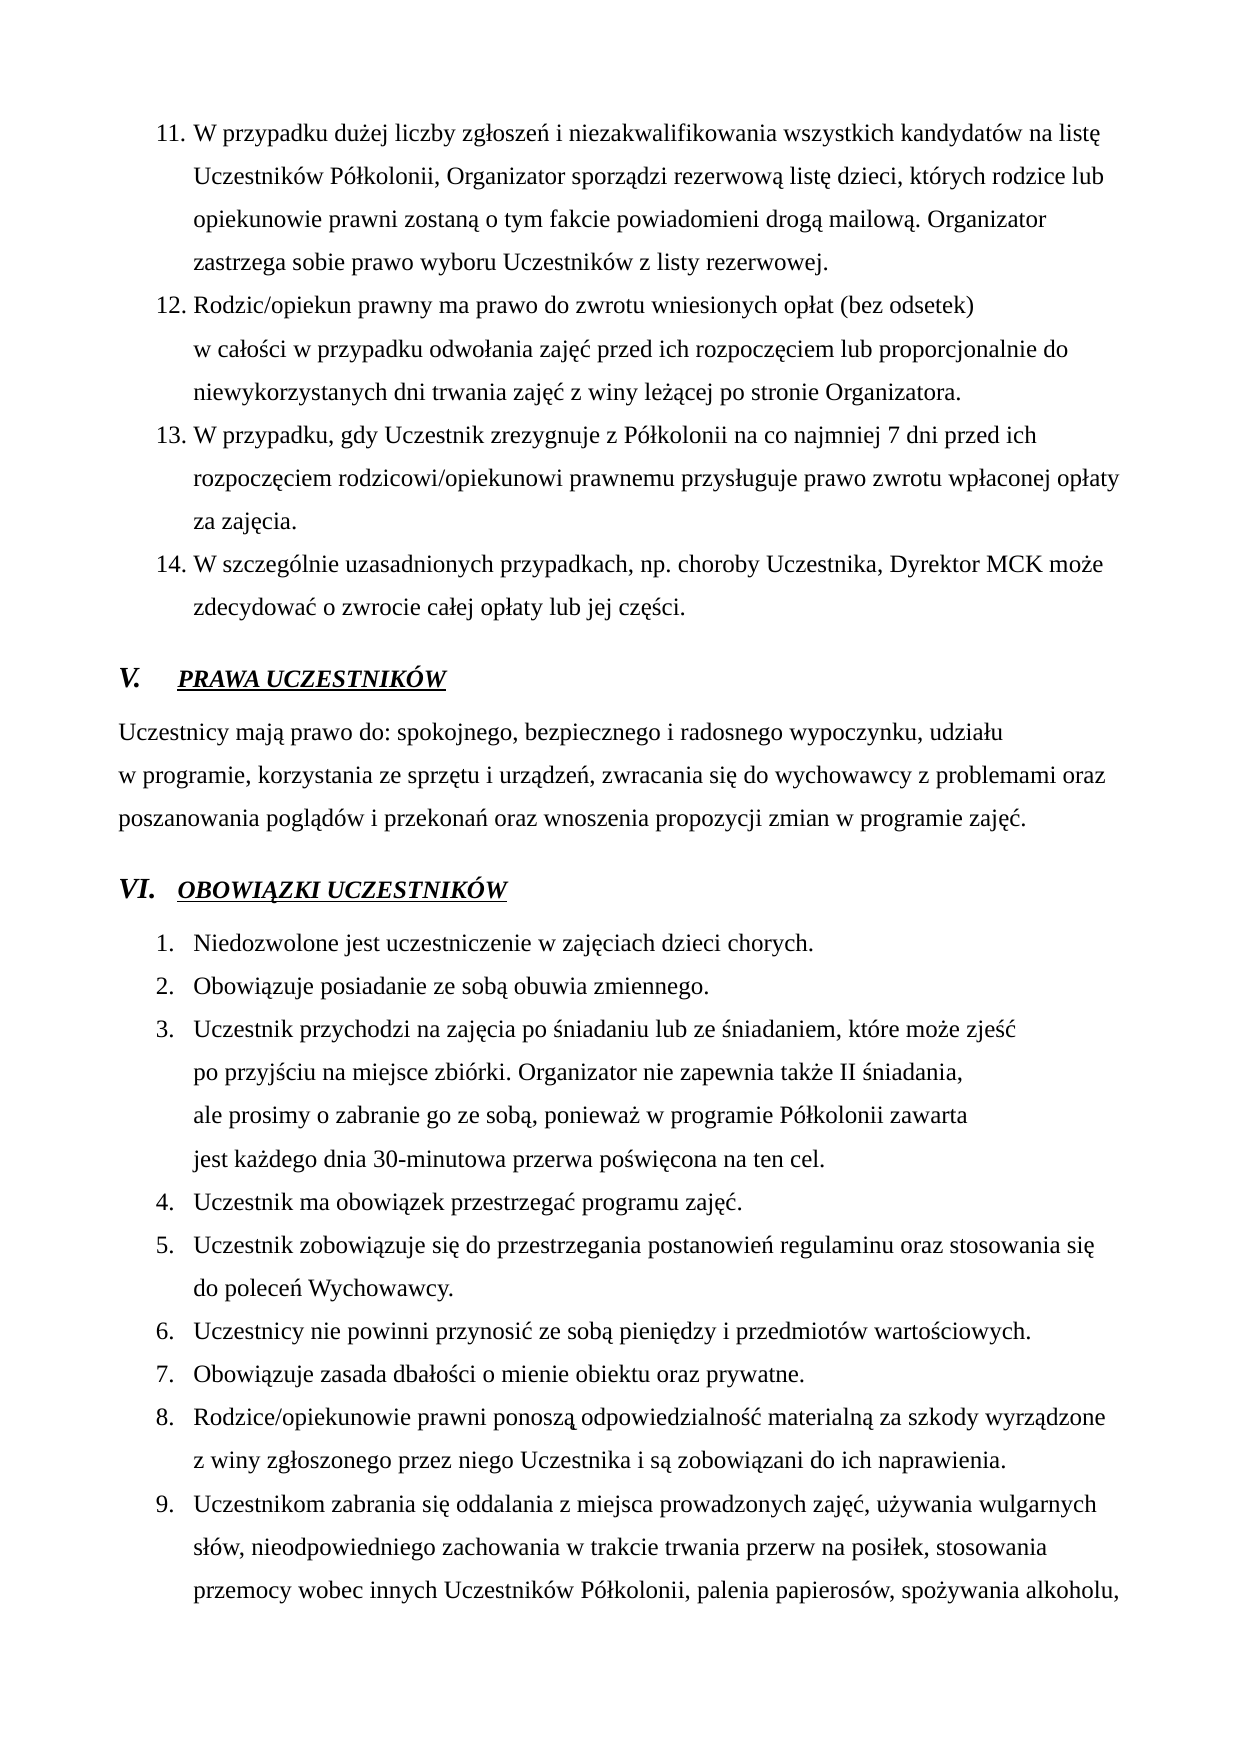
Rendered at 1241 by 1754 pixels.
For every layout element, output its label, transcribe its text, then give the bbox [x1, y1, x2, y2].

list Uczestnik przychodzi na zajęcia po śniadaniu lub ze śniadaniem, które może zjeść po przyjściu na miejsce zbiórki. Organizator nie zapewnia także II śniadania, ale prosimy o zabranie go ze sobą, ponieważ w programie Półkolonii zawarta jest każdego dnia 30-minutowa przerwa poświęcona na ten cel. [156, 1014, 1122, 1172]
subtitle PRAWA UCZESTNIKÓW [118, 661, 1122, 694]
list Uczestnik ma obowiązek przestrzegać programu zajęć. [156, 1187, 1122, 1216]
text Uczestnicy mają prawo do: spokojnego, bezpiecznego i radosnego wypoczynku, udziału w programie, korzystania ze sprzętu i urządzeń, zwracania się do wychowawcy z problemami oraz poszanowania poglądów i przekonań oraz wnoszenia propozycji zmian w programie zajęć. [118, 717, 1122, 832]
list Niedozwolone jest uczestniczenie w zajęciach dzieci chorych. [156, 928, 1122, 957]
list W szczególnie uzasadnionych przypadkach, np. choroby Uczestnika, Dyrektor MCK może zdecydować o zwrocie całej opłaty lub jej części. [156, 549, 1122, 621]
list Rodzice/opiekunowie prawni ponoszą̨ odpowiedzialność materialną za szkody wyrządzone z winy zgłoszonego przez niego Uczestnika i są zobowiązani do ich naprawienia. [156, 1402, 1122, 1474]
subtitle OBOWIĄZKI UCZESTNIKÓW [118, 872, 1122, 905]
list W przypadku, gdy Uczestnik zrezygnuje z Półkolonii na co najmniej 7 dni przed ich rozpoczęciem rodzicowi/opiekunowi prawnemu przysługuje prawo zwrotu wpłaconej opłaty za zajęcia. [156, 420, 1122, 535]
list Uczestnikom zabrania się oddalania z miejsca prowadzonych zajęć, używania wulgarnych słów, nieodpowiedniego zachowania w trakcie trwania przerw na posiłek, stosowania przemocy wobec innych Uczestników Półkolonii, palenia papierosów, spożywania alkoholu, [156, 1489, 1122, 1604]
list Uczestnicy nie powinni przynosić ze sobą pieniędzy i przedmiotów wartościowych. [156, 1316, 1122, 1345]
list Rodzic/opiekun prawny ma prawo do zwrotu wniesionych opłat (bez odsetek) w całości w przypadku odwołania zajęć przed ich rozpoczęciem lub proporcjonalnie do niewykorzystanych dni trwania zajęć z winy leżącej po stronie Organizatora. [156, 291, 1122, 406]
list Obowiązuje posiadanie ze sobą obuwia zmiennego. [156, 971, 1122, 1000]
list W przypadku dużej liczby zgłoszeń i niezakwalifikowania wszystkich kandydatów na listę Uczestników Półkolonii, Organizator sporządzi rezerwową listę dzieci, których rodzice lub opiekunowie prawni zostaną o tym fakcie powiadomieni drogą mailową. Organizator zastrzega sobie prawo wyboru Uczestników z listy rezerwowej. [156, 118, 1122, 276]
list Obowiązuje zasada dbałości o mienie obiektu oraz prywatne. [156, 1359, 1122, 1388]
list Uczestnik zobowiązuje się do przestrzegania postanowień regulaminu oraz stosowania się do poleceń Wychowawcy. [156, 1230, 1122, 1302]
